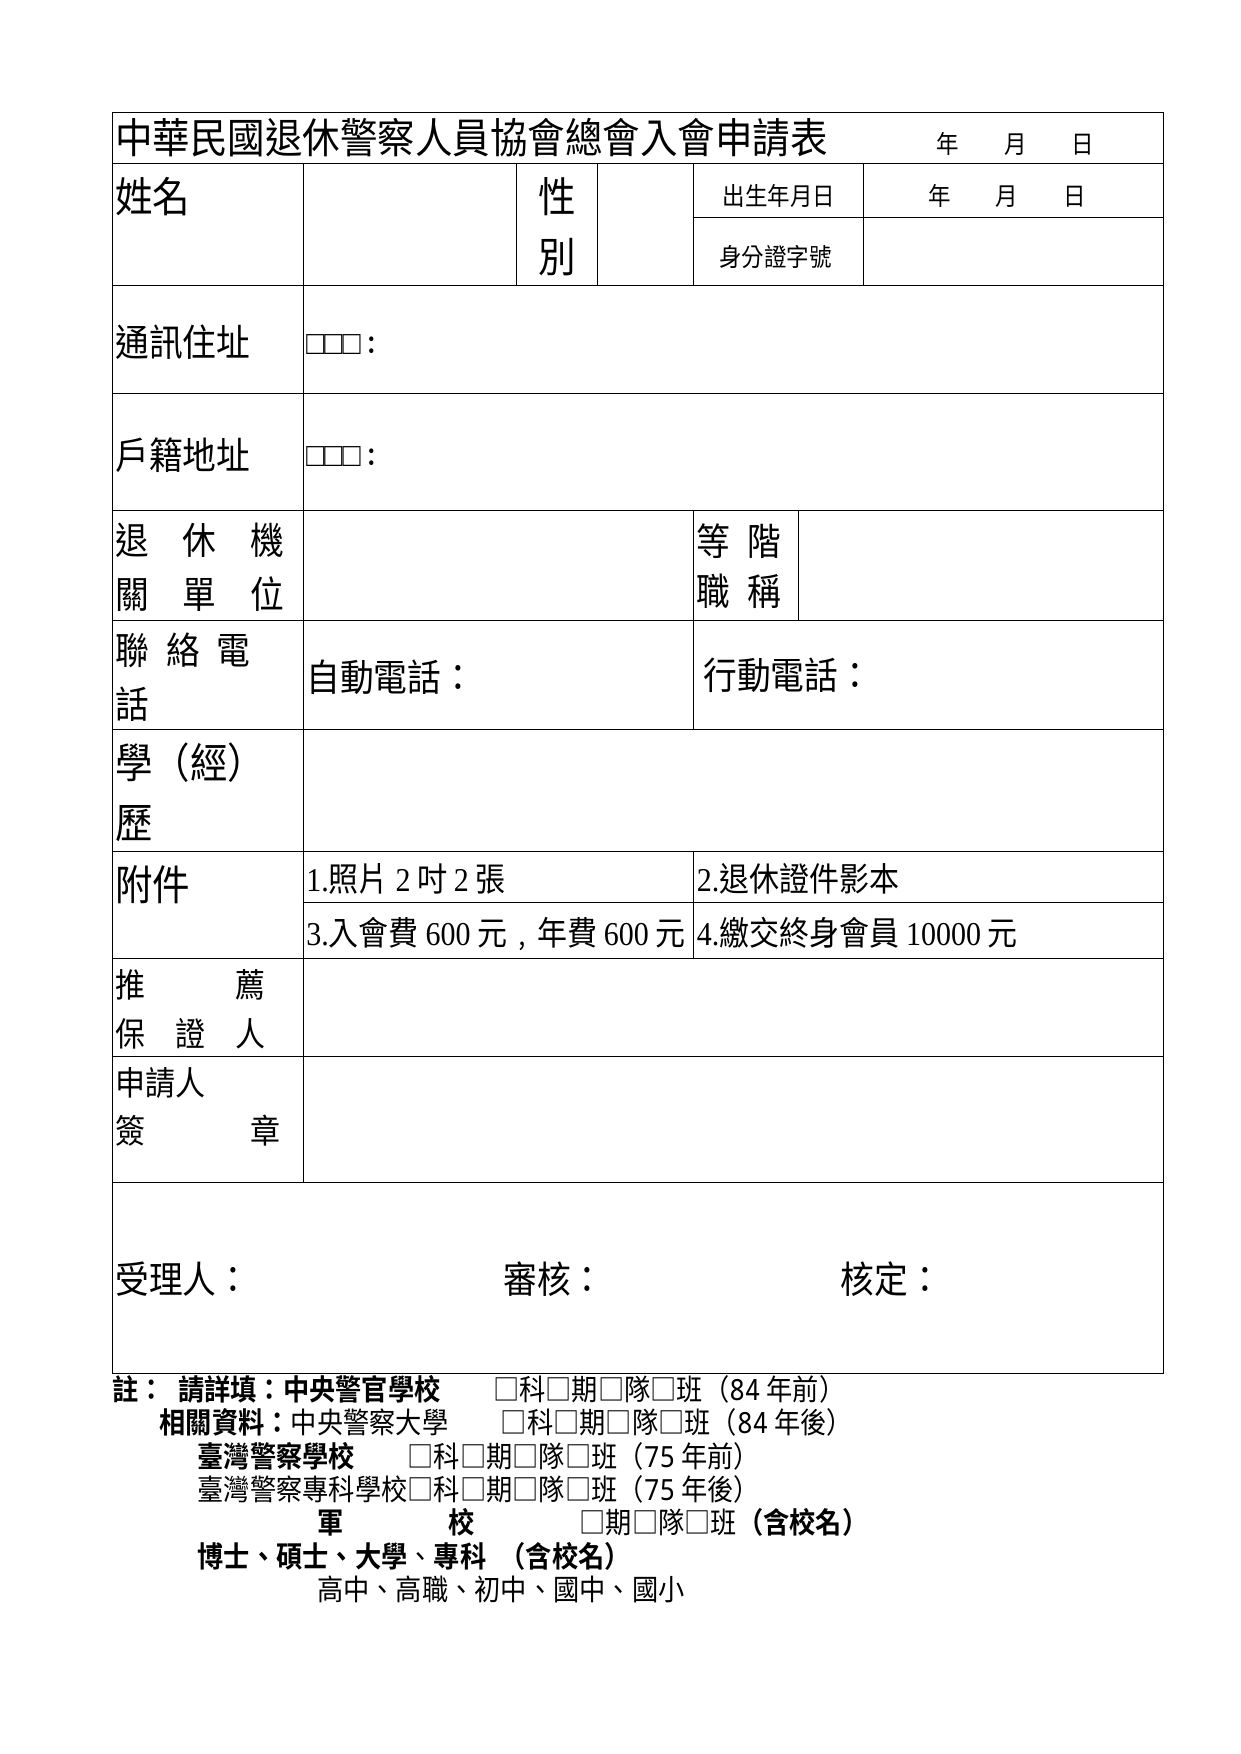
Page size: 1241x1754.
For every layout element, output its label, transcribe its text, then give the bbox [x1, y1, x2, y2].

table_cell 附件 [113, 852, 303, 958]
table_cell 聯 絡 電 話 [113, 621, 303, 729]
table_cell □□□： [304, 286, 1163, 393]
table_cell [304, 511, 693, 619]
table_cell 2.退休證件影本 [694, 852, 1163, 902]
table_cell 姓名 [113, 164, 303, 285]
table_cell 學（經）歷 [113, 730, 303, 851]
table_cell 出生年月日 [694, 164, 863, 217]
table_cell 年 月 日 [864, 164, 1163, 217]
table_cell 1.照片2吋2張 [304, 852, 693, 902]
table_cell 推 薦 保 證 人 [113, 959, 303, 1056]
table_cell [304, 1057, 1163, 1182]
table_cell [304, 730, 1163, 851]
table_cell 3.入會費600元﹐年費600元 [304, 903, 693, 958]
table_cell 4.繳交終身會員10000元 [694, 903, 1163, 958]
text 註： 請詳填：中央警官學校 □科□期□隊□班（84年前） [112, 1374, 1128, 1407]
text 軍 校 □期□隊□班（含校名） [112, 1507, 1128, 1541]
table_cell 退 休 機關 單 位 [113, 511, 303, 619]
table_cell [864, 218, 1163, 285]
table_cell 戶籍地址 [113, 394, 303, 510]
table_cell 等 階 職 稱 [694, 511, 798, 619]
table_cell 行動電話： [694, 621, 1163, 729]
table_cell [304, 164, 516, 285]
text 博士、碩士、大學、專科 （含校名） [112, 1541, 1128, 1574]
text 臺灣警察專科學校□科□期□隊□班（75年後） [112, 1474, 1128, 1507]
table_cell 自動電話： [304, 621, 693, 729]
table_cell [598, 164, 693, 285]
table_cell 身分證字號 [694, 218, 863, 285]
text 相關資料：中央警察大學 □科□期□隊□班（84年後） [112, 1407, 1128, 1441]
table_header 中華民國退休警察人員協會總會入會申請表 年 月 日 [113, 113, 1163, 163]
table_cell 性別 [517, 164, 597, 285]
table_cell [799, 511, 1163, 619]
table_cell [304, 959, 1163, 1056]
table_cell 受理人： 審核： 核定： [113, 1183, 1163, 1373]
table_cell □□□： [304, 394, 1163, 510]
text 高中、高職、初中、國中、國小 [112, 1574, 1128, 1607]
table_cell 通訊住址 [113, 286, 303, 393]
table_cell 申請人 簽 章 [113, 1057, 303, 1182]
text 臺灣警察學校 □科□期□隊□班（75年前） [112, 1441, 1128, 1474]
